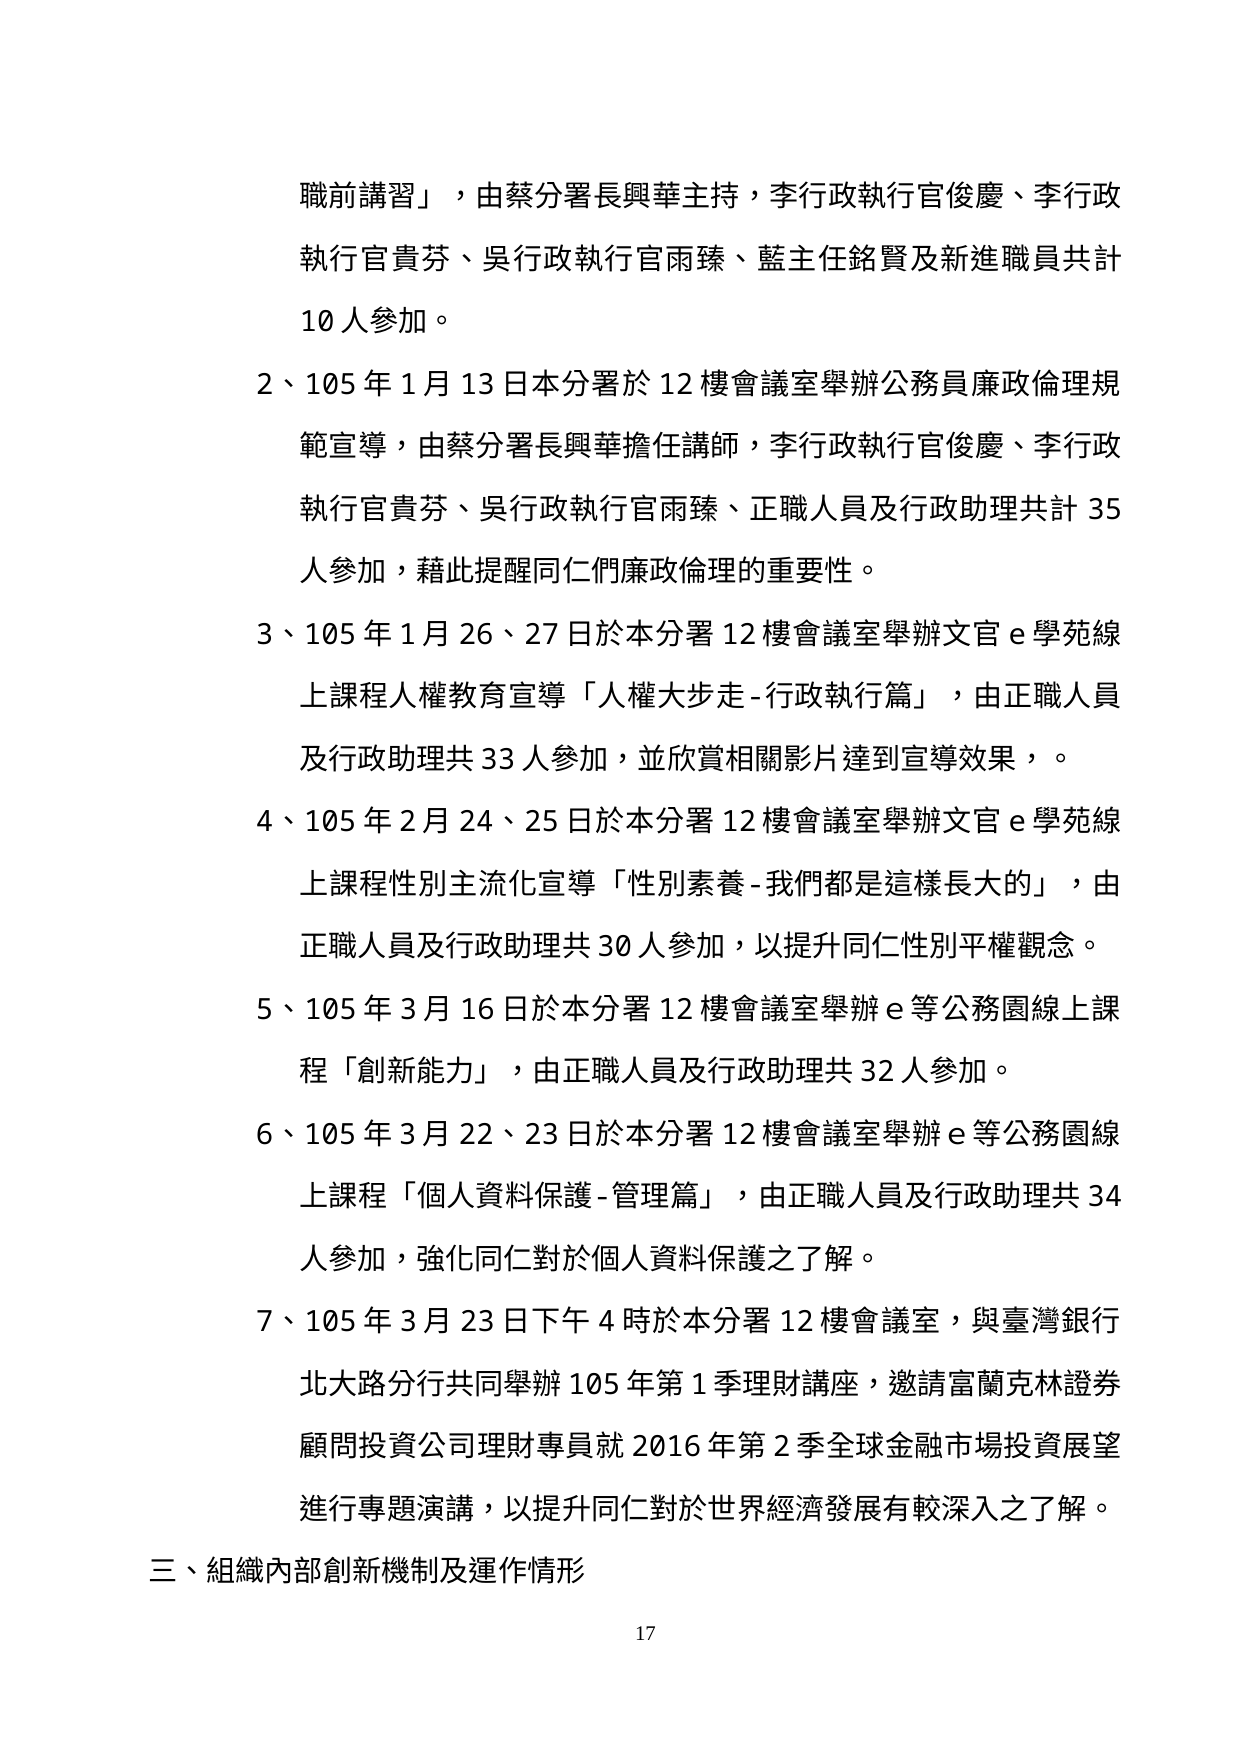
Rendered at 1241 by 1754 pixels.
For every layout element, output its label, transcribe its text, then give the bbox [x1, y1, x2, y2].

text 6、105年3月22、23日於本分署12樓會議室舉辦ｅ等公務園線上課程「個人資料保護-管理篇」，由正職人員及行政助理共34人參加，強化同仁對於個人資料保護之了解。 [256, 1090, 1122, 1277]
text 職前講習」，由蔡分署長興華主持，李行政執行官俊慶、李行政執行官貴芬、吳行政執行官雨臻、藍主任銘賢及新進職員共計10人參加。 [256, 152, 1122, 340]
text 7、105年3月23日下午4時於本分署12樓會議室，與臺灣銀行北大路分行共同舉辦105年第1季理財講座，邀請富蘭克林證券顧問投資公司理財專員就2016年第2季全球金融市場投資展望進行專題演講，以提升同仁對於世界經濟發展有較深入之了解。 [256, 1277, 1122, 1527]
text 5、105年3月16日於本分署12樓會議室舉辦ｅ等公務園線上課程「創新能力」，由正職人員及行政助理共32人參加。 [256, 965, 1122, 1090]
text 4、105年2月24、25日於本分署12樓會議室舉辦文官e學苑線上課程性別主流化宣導「性別素養-我們都是這樣長大的」，由正職人員及行政助理共30人參加，以提升同仁性別平權觀念。 [256, 777, 1122, 965]
text 3、105年1月26、27日於本分署12樓會議室舉辦文官e學苑線上課程人權教育宣導「人權大步走-行政執行篇」，由正職人員及行政助理共33人參加，並欣賞相關影片達到宣導效果，。 [256, 590, 1122, 777]
text 三、組織內部創新機制及運作情形 [148, 1527, 1122, 1590]
text 2、105年1月13日本分署於12樓會議室舉辦公務員廉政倫理規範宣導，由蔡分署長興華擔任講師，李行政執行官俊慶、李行政執行官貴芬、吳行政執行官雨臻、正職人員及行政助理共計35人參加，藉此提醒同仁們廉政倫理的重要性。 [256, 340, 1122, 590]
